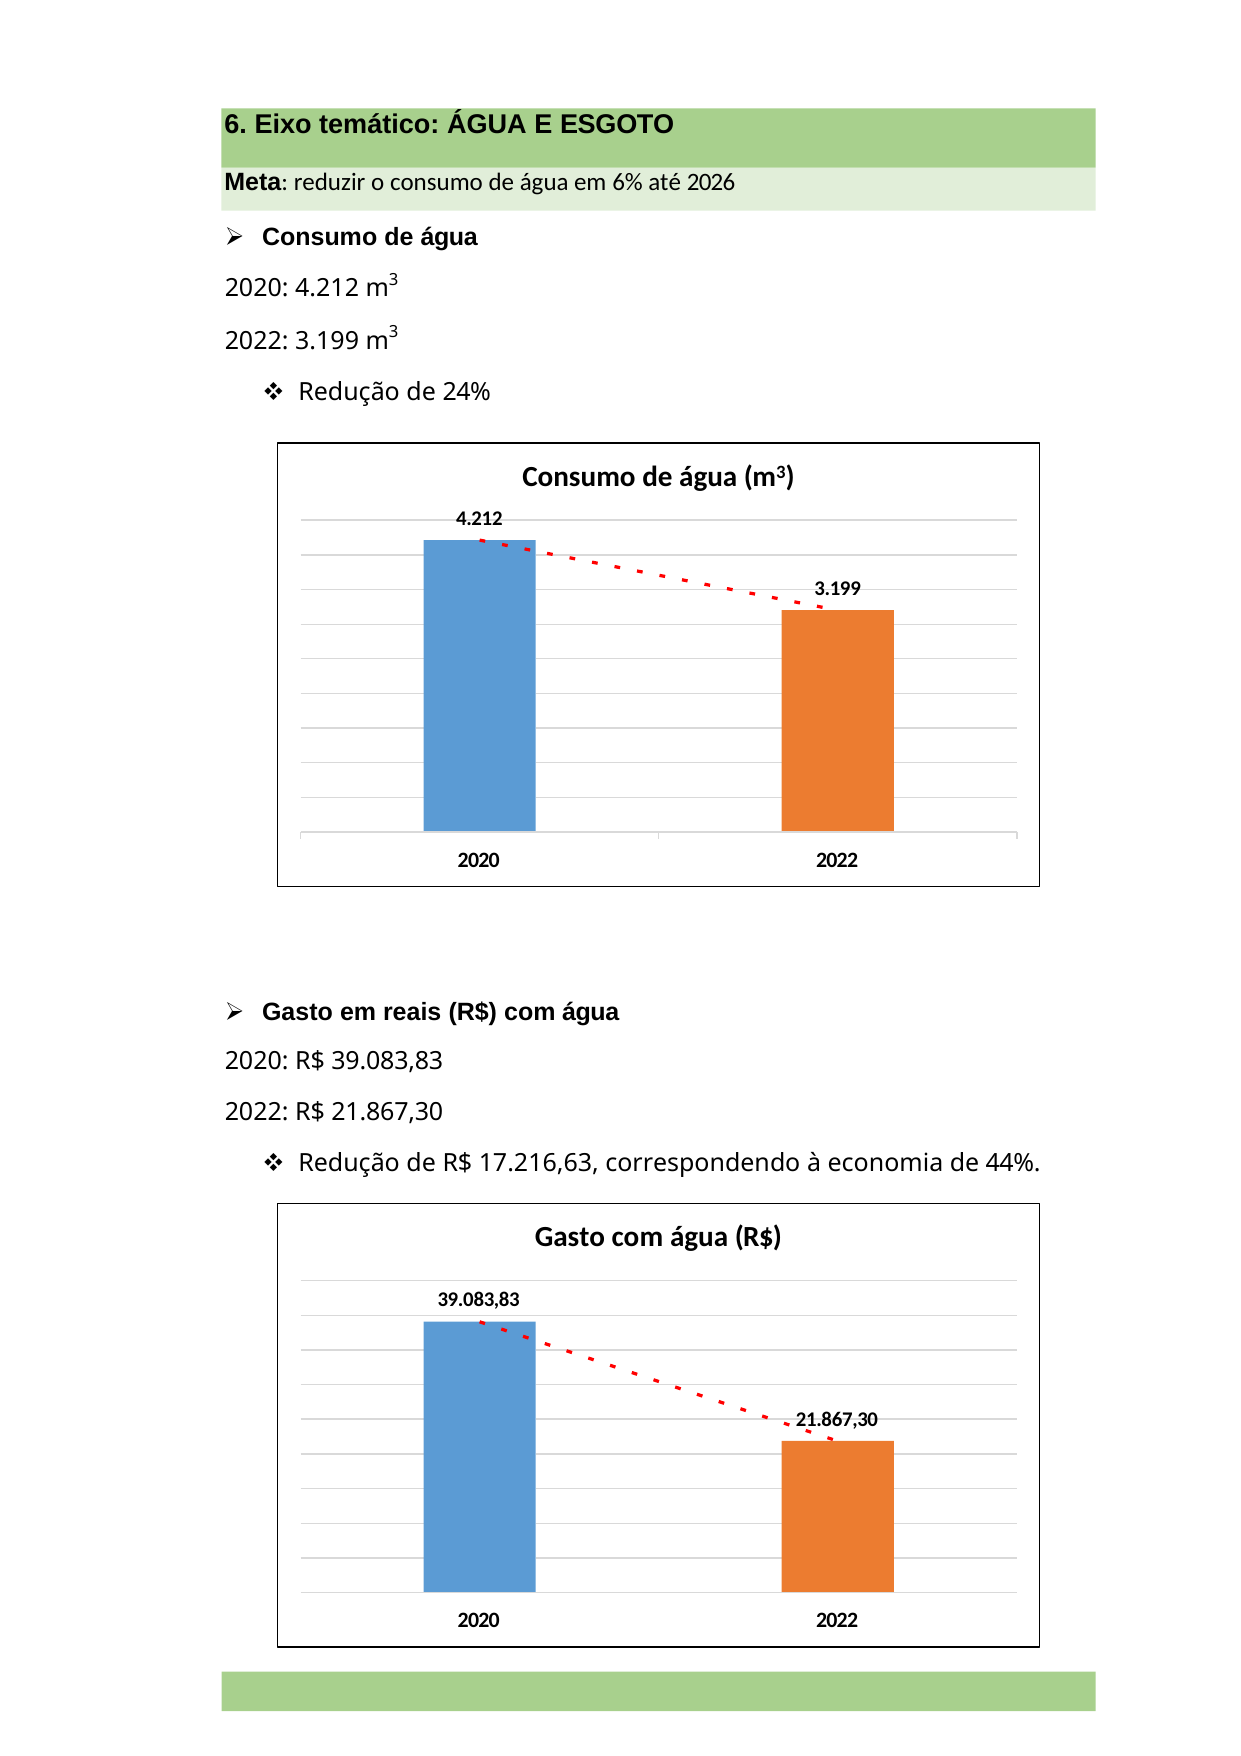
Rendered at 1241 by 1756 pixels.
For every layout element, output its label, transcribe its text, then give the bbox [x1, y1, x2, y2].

list Redução de R$ 17.216,63, correspondendo à economia de 44%. [262, 1144, 1167, 1178]
list Consumo de água [224, 222, 1167, 251]
text 2022: 3.199 m3 [224, 320, 1167, 356]
list Redução de 24% [262, 373, 1167, 407]
subtitle 2020: R$ 39.083,83 [224, 1043, 1167, 1077]
list Gasto em reais (R$) com água [224, 997, 1167, 1026]
text 2022: R$ 21.867,30 [224, 1093, 1167, 1127]
text 2020: 4.212 m3 [224, 267, 1167, 304]
